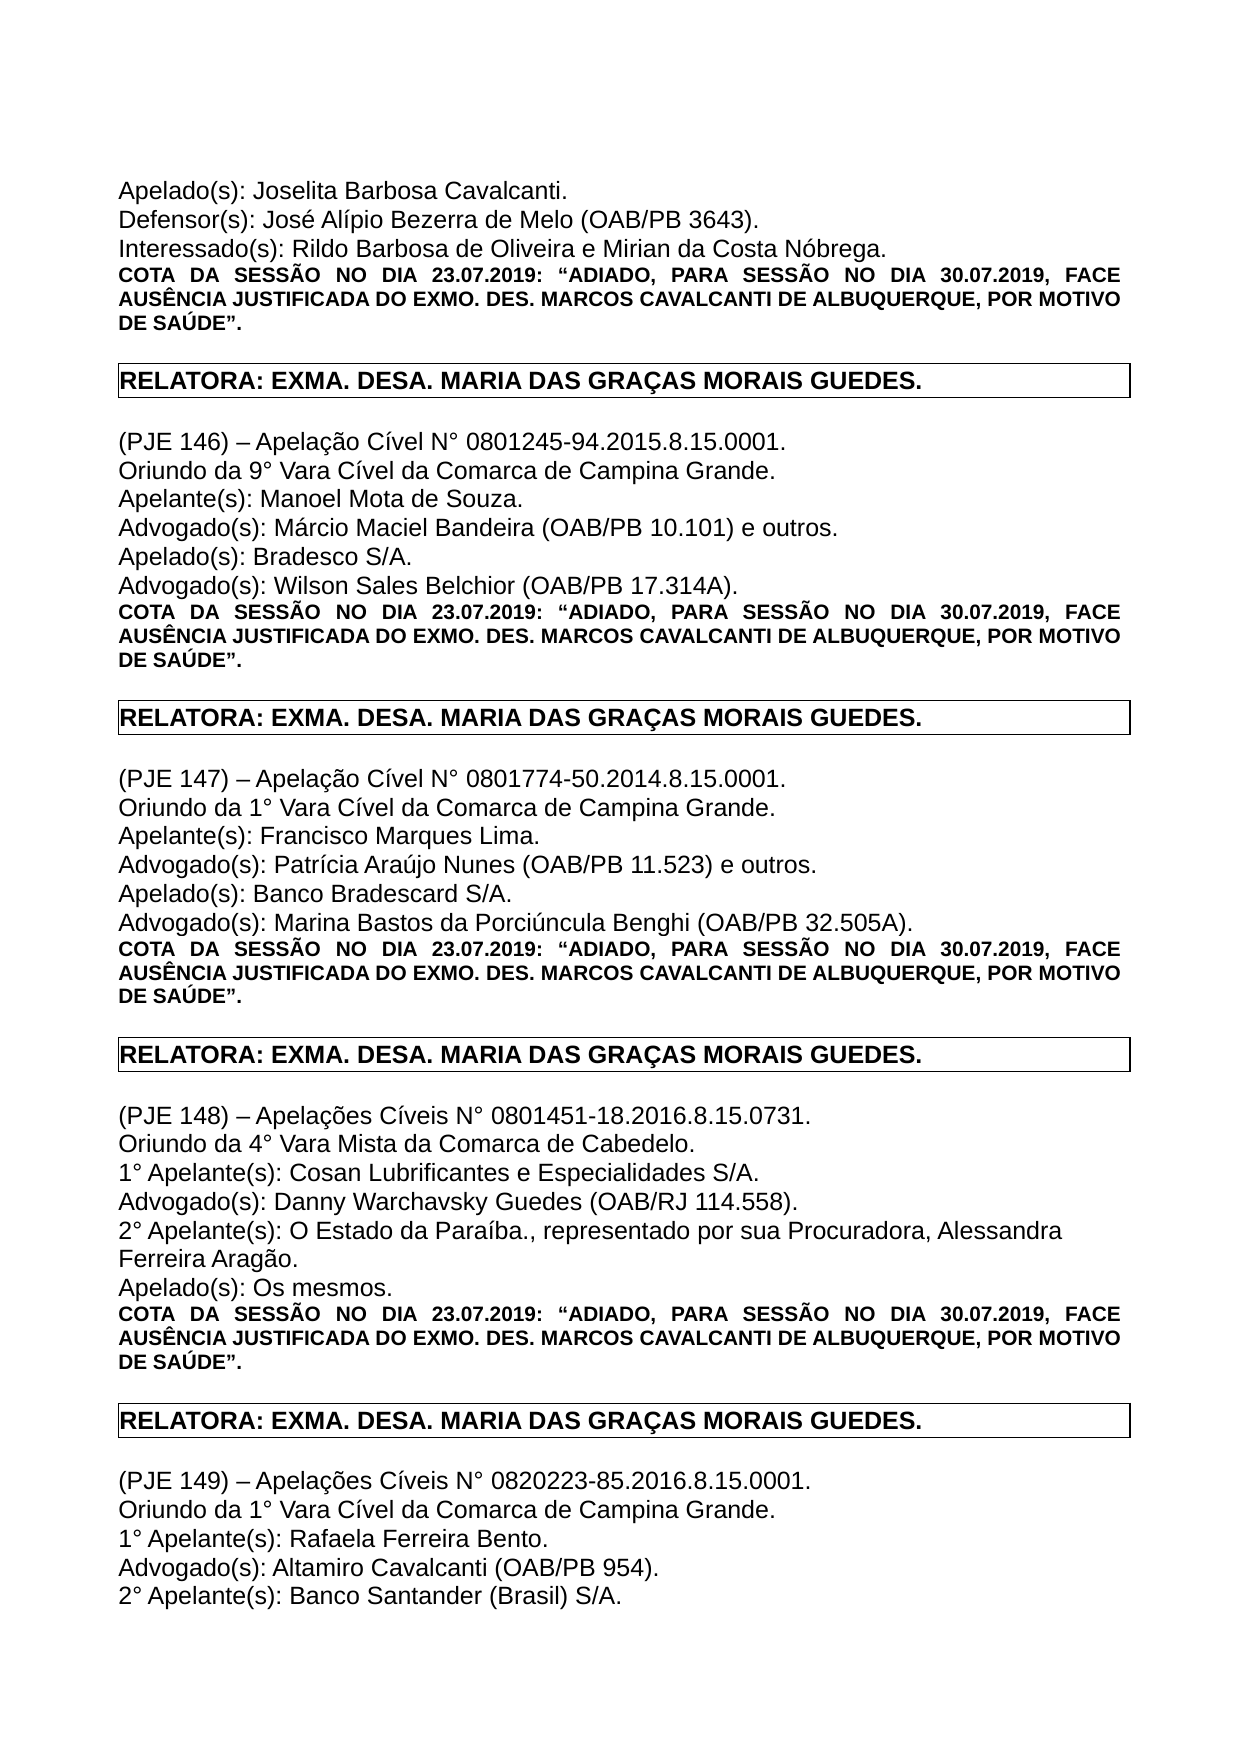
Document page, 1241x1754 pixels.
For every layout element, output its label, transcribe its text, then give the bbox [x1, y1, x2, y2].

text Advogado(s): Patrícia Araújo Nunes (OAB/PB 11.523) e outros. [118, 850, 1122, 879]
text RELATORA: EXMA. DESA. MARIA DAS GRAÇAS MORAIS GUEDES. [119, 1404, 1129, 1437]
text Oriundo da 1° Vara Cível da Comarca de Campina Grande. [118, 793, 1122, 821]
text (PJE 147) – Apelação Cível N° 0801774-50.2014.8.15.0001. [118, 764, 1122, 793]
text Interessado(s): Rildo Barbosa de Oliveira e Mirian da Costa Nóbrega. [118, 234, 1122, 263]
text Oriundo da 9° Vara Cível da Comarca de Campina Grande. [118, 456, 1122, 484]
text Defensor(s): José Alípio Bezerra de Melo (OAB/PB 3643). [118, 205, 1122, 234]
text COTA DA SESSÃO NO DIA 23.07.2019: “ADIADO, PARA SESSÃO NO DIA 30.07.2019, FACE AUSÊNCIA JUSTIFICADA DO EXMO. DES. MARCOS CAVALCANTI DE ALBUQUERQUE, POR MOTIVO DE SAÚDE”. [118, 263, 1122, 334]
text RELATORA: EXMA. DESA. MARIA DAS GRAÇAS MORAIS GUEDES. [119, 1038, 1129, 1071]
text 2° Apelante(s): Banco Santander (Brasil) S/A. [118, 1581, 1122, 1610]
text 1° Apelante(s): Cosan Lubrificantes e Especialidades S/A. [118, 1158, 1122, 1187]
text COTA DA SESSÃO NO DIA 23.07.2019: “ADIADO, PARA SESSÃO NO DIA 30.07.2019, FACE AUSÊNCIA JUSTIFICADA DO EXMO. DES. MARCOS CAVALCANTI DE ALBUQUERQUE, POR MOTIVO DE SAÚDE”. [118, 936, 1122, 1008]
text COTA DA SESSÃO NO DIA 23.07.2019: “ADIADO, PARA SESSÃO NO DIA 30.07.2019, FACE AUSÊNCIA JUSTIFICADA DO EXMO. DES. MARCOS CAVALCANTI DE ALBUQUERQUE, POR MOTIVO DE SAÚDE”. [118, 599, 1122, 671]
text Apelante(s): Manoel Mota de Souza. [118, 484, 1122, 513]
text Apelado(s): Joselita Barbosa Cavalcanti. [118, 176, 1122, 205]
text 2° Apelante(s): O Estado da Paraíba., representado por sua Procuradora, Alessandra Ferreira Aragão. [118, 1216, 1122, 1273]
text COTA DA SESSÃO NO DIA 23.07.2019: “ADIADO, PARA SESSÃO NO DIA 30.07.2019, FACE AUSÊNCIA JUSTIFICADA DO EXMO. DES. MARCOS CAVALCANTI DE ALBUQUERQUE, POR MOTIVO DE SAÚDE”. [118, 1302, 1122, 1374]
text RELATORA: EXMA. DESA. MARIA DAS GRAÇAS MORAIS GUEDES. [119, 701, 1129, 734]
text Oriundo da 4° Vara Mista da Comarca de Cabedelo. [118, 1129, 1122, 1158]
text Oriundo da 1° Vara Cível da Comarca de Campina Grande. [118, 1495, 1122, 1524]
text Advogado(s): Márcio Maciel Bandeira (OAB/PB 10.101) e outros. [118, 513, 1122, 542]
text Advogado(s): Altamiro Cavalcanti (OAB/PB 954). [118, 1553, 1122, 1581]
text Advogado(s): Wilson Sales Belchior (OAB/PB 17.314A). [118, 571, 1122, 599]
text (PJE 148) – Apelações Cíveis N° 0801451-18.2016.8.15.0731. [118, 1101, 1122, 1129]
text Apelante(s): Francisco Marques Lima. [118, 821, 1122, 850]
text Advogado(s): Danny Warchavsky Guedes (OAB/RJ 114.558). [118, 1187, 1122, 1216]
text RELATORA: EXMA. DESA. MARIA DAS GRAÇAS MORAIS GUEDES. [119, 364, 1129, 397]
text 1° Apelante(s): Rafaela Ferreira Bento. [118, 1524, 1122, 1553]
text (PJE 146) – Apelação Cível N° 0801245-94.2015.8.15.0001. [118, 427, 1122, 456]
text Apelado(s): Banco Bradescard S/A. [118, 879, 1122, 908]
text Advogado(s): Marina Bastos da Porciúncula Benghi (OAB/PB 32.505A). [118, 908, 1122, 936]
text Apelado(s): Bradesco S/A. [118, 542, 1122, 571]
text (PJE 149) – Apelações Cíveis N° 0820223-85.2016.8.15.0001. [118, 1466, 1122, 1495]
text Apelado(s): Os mesmos. [118, 1273, 1122, 1302]
